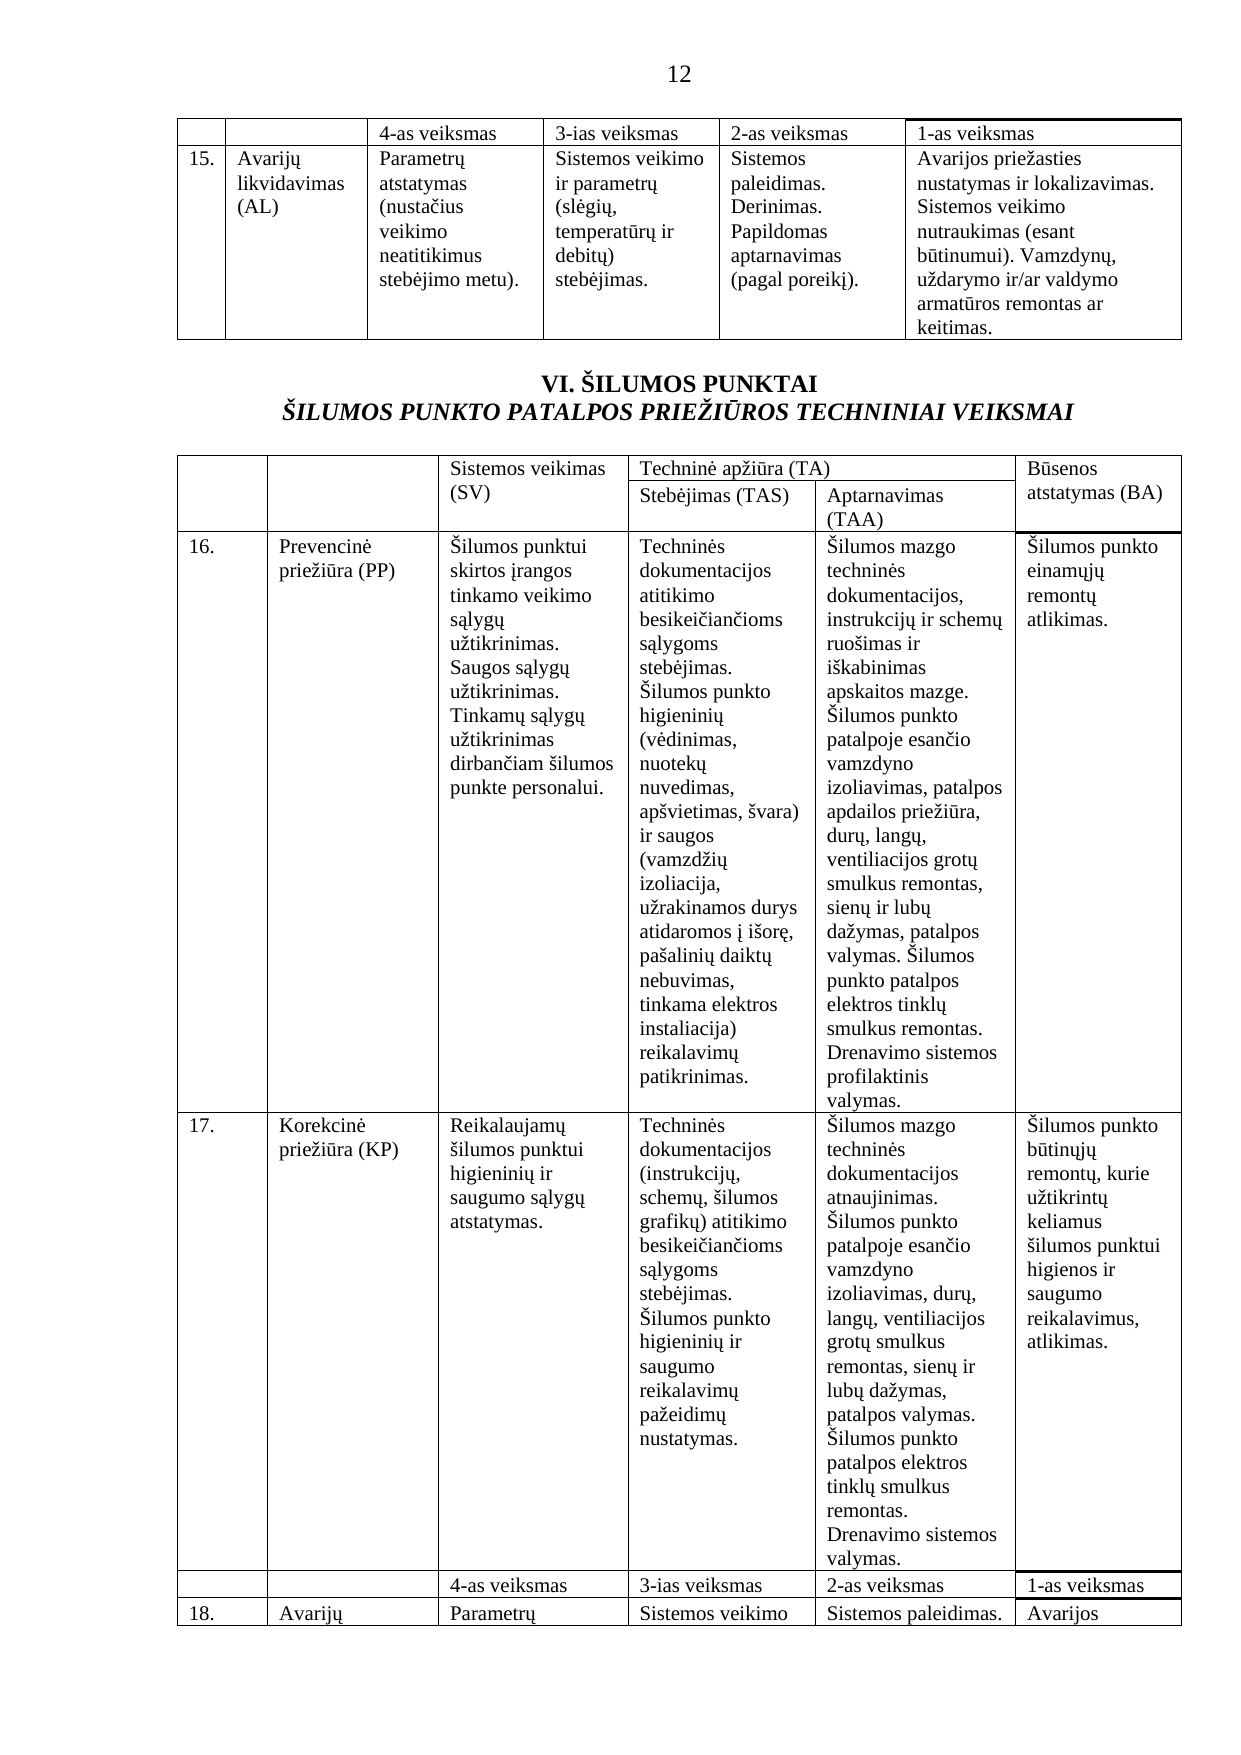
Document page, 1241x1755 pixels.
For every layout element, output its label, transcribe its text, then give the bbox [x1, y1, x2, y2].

table_header 1-as veiksmas [906, 121, 1181, 145]
table_cell 3-ias veiksmas [629, 1571, 815, 1597]
table_cell 1-as veiksmas [1016, 1573, 1181, 1597]
table_cell Šilumos mazgo techninės dokumentacijos, instrukcijų ir schemų ruošimas ir iškabinimas apskaitos mazge. Šilumos punkto patalpoje esančio vamzdyno izoliavimas, patalpos apdailos priežiūra, durų, langų, ventiliacijos grotų smulkus remontas, sienų ir lubų dažymas, patalpos valymas. Šilumos punkto patalpos elektros tinklų smulkus remontas. Drenavimo sistemos profilaktinis valymas. [816, 532, 1015, 1112]
table_header Techninė apžiūra (TA) [629, 456, 1015, 480]
table_header 3-ias veiksmas [544, 119, 719, 145]
table_cell [268, 1571, 438, 1597]
table_cell Šilumos punktui skirtos įrangos tinkamo veikimo sąlygų užtikrinimas. Saugos sąlygų užtikrinimas. Tinkamų sąlygų užtikrinimas dirbančiam šilumos punkte personalui. [439, 532, 628, 1112]
table_cell Parametrų [439, 1598, 628, 1624]
table_cell Avarijos priežasties nustatymas ir lokalizavimas. Sistemos veikimo nutraukimas (esant būtinumui). Vamzdynų, uždarymo ir/ar valdymo armatūros remontas ar keitimas. [906, 146, 1181, 339]
table_cell Sistemos paleidimas. Derinimas. Papildomas aptarnavimas (pagal poreikį). [720, 146, 905, 339]
table_header 4-as veiksmas [368, 119, 543, 145]
table_header 2-as veiksmas [720, 119, 905, 145]
table_cell Šilumos mazgo techninės dokumentacijos atnaujinimas. Šilumos punkto patalpoje esančio vamzdyno izoliavimas, durų, langų, ventiliacijos grotų smulkus remontas, sienų ir lubų dažymas, patalpos valymas. Šilumos punkto patalpos elektros tinklų smulkus remontas. Drenavimo sistemos valymas. [816, 1113, 1015, 1570]
table_cell Sistemos paleidimas. [816, 1598, 1015, 1624]
table_cell Reikalaujamų šilumos punktui higieninių ir saugumo sąlygų atstatymas. [439, 1113, 628, 1570]
table_cell 2-as veiksmas [816, 1571, 1015, 1597]
table_header [226, 119, 367, 145]
table_cell Aptarnavimas (TAA) [816, 481, 1015, 531]
table_cell Korekcinė priežiūra (KP) [268, 1113, 438, 1570]
table_header [178, 456, 267, 531]
table_cell Avarijų likvidavimas (AL) [226, 146, 367, 339]
table_cell Parametrų atstatymas (nustačius veikimo neatitikimus stebėjimo metu). [368, 146, 543, 339]
table_header Sistemos veikimas (SV) [439, 456, 628, 531]
table_cell 4-as veiksmas [439, 1571, 628, 1597]
table_cell Techninės dokumentacijos (instrukcijų, schemų, šilumos grafikų) atitikimo besikeičiančioms sąlygoms stebėjimas. Šilumos punkto higieninių ir saugumo reikalavimų pažeidimų nustatymas. [629, 1113, 815, 1570]
text ŠILUMOS PUNKTO PATALPOS PRIEŽIŪROS TECHNINIAI VEIKSMAI [177, 397, 1181, 426]
table_cell Šilumos punkto būtinųjų remontų, kurie užtikrintų keliamus šilumos punktui higienos ir saugumo reikalavimus, atlikimas. [1016, 1113, 1181, 1570]
table_header Būsenos atstatymas (BA) [1016, 456, 1181, 531]
table_header [178, 119, 225, 145]
table_cell Avarijų [268, 1598, 438, 1624]
table_cell Sistemos veikimo ir parametrų (slėgių, temperatūrų ir debitų) stebėjimas. [544, 146, 719, 339]
table_cell Avarijos [1016, 1600, 1181, 1624]
table_cell Šilumos punkto einamųjų remontų atlikimas. [1016, 534, 1181, 1112]
table_cell 15. [178, 146, 225, 339]
table_cell Sistemos veikimo [629, 1598, 815, 1624]
table_cell 16. [178, 532, 267, 1112]
table_cell Stebėjimas (TAS) [629, 481, 815, 531]
table_cell [178, 1571, 267, 1597]
table_cell 17. [178, 1113, 267, 1570]
table_cell Prevencinė priežiūra (PP) [268, 532, 438, 1112]
table_cell Techninės dokumentacijos atitikimo besikeičiančioms sąlygoms stebėjimas. Šilumos punkto higieninių (vėdinimas, nuotekų nuvedimas, apšvietimas, švara) ir saugos (vamzdžių izoliacija, užrakinamos durys atidaromos į išorę, pašalinių daiktų nebuvimas, tinkama elektros instaliacija) reikalavimų patikrinimas. [629, 532, 815, 1112]
table_cell 18. [178, 1598, 267, 1624]
table_header [268, 456, 438, 531]
text VI. ŠILUMOS PUNKTAI [177, 369, 1181, 397]
